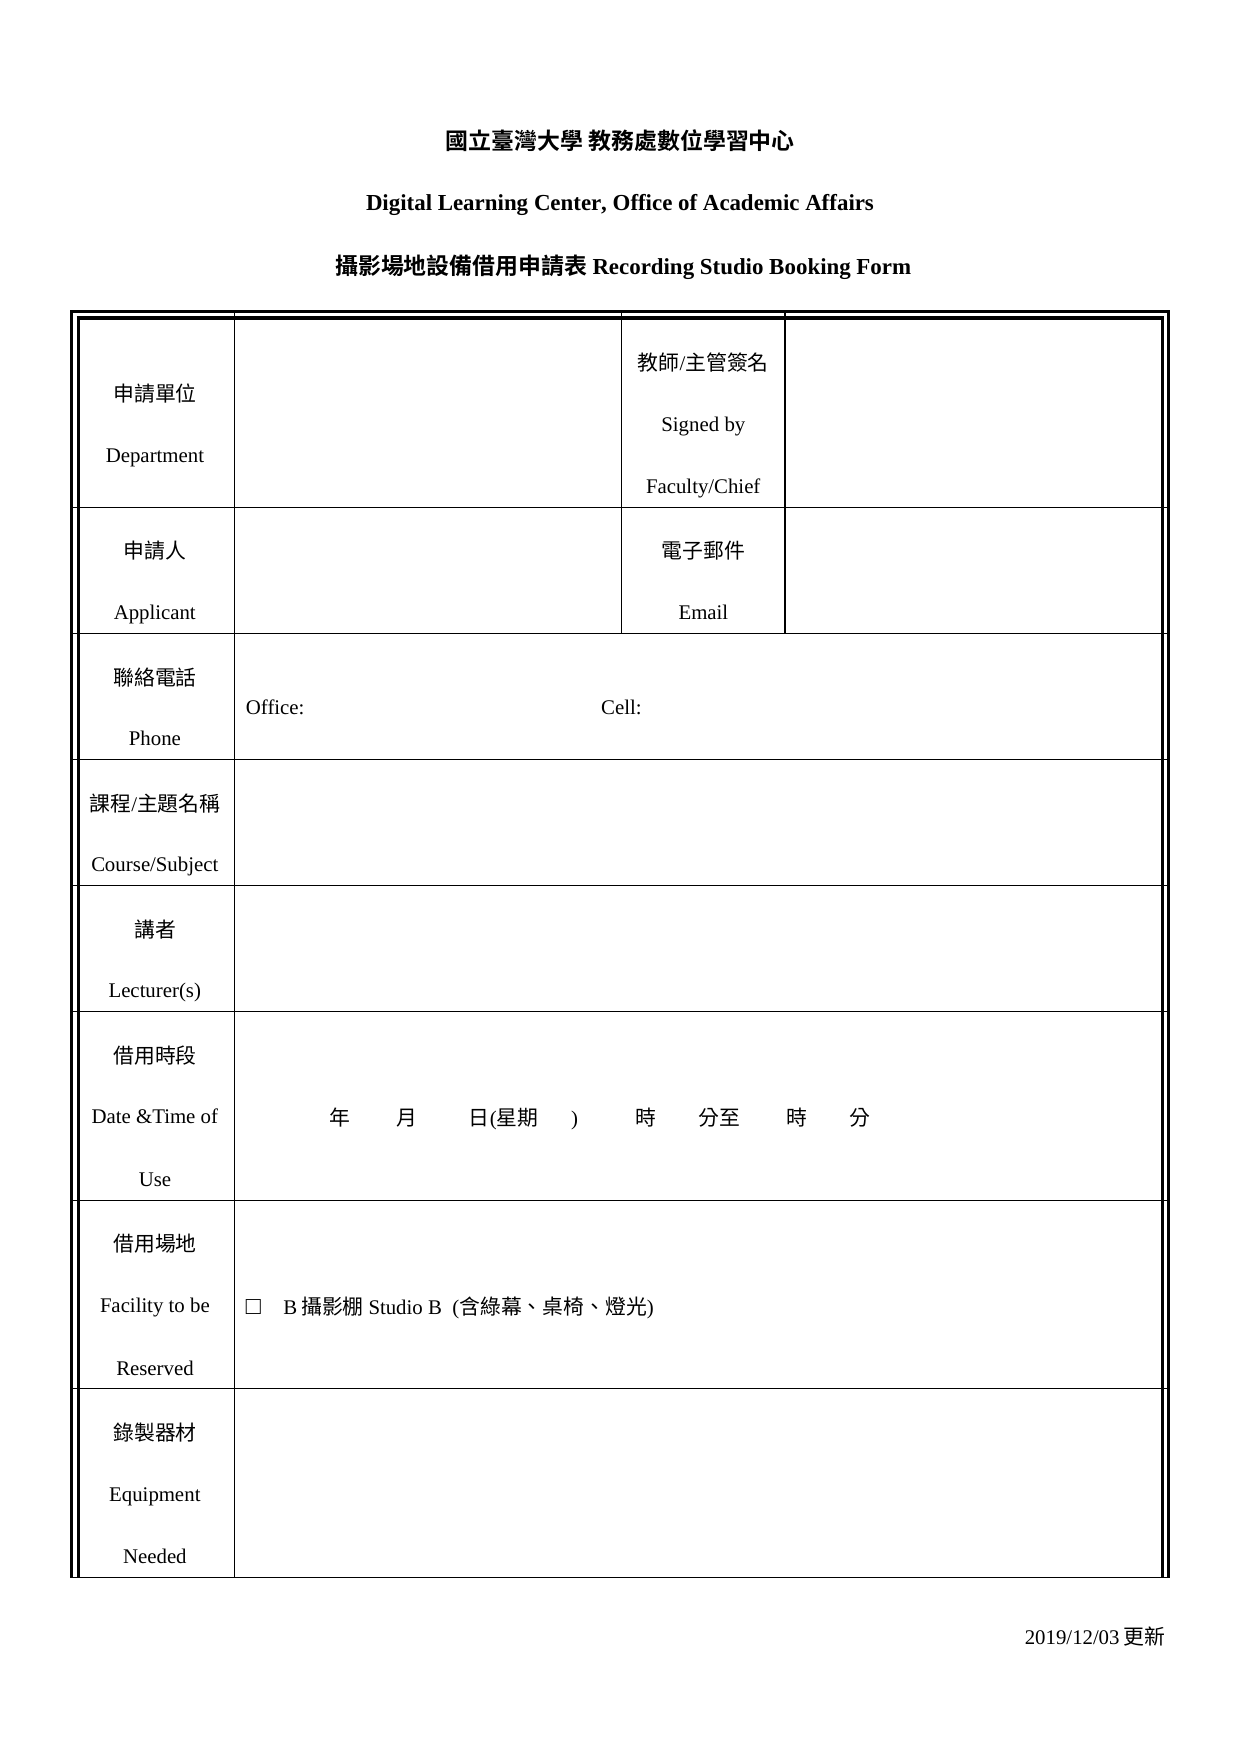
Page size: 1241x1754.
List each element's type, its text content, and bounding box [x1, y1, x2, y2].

text 攝影場地設備借用申請表 Recording Studio Booking Form [75, 223, 1165, 285]
table_cell [235, 886, 1161, 1011]
table_cell 聯絡電話 Phone [80, 634, 234, 759]
table_cell 講者 Lecturer(s) [80, 886, 234, 1011]
table_header 申請單位 Department [75, 313, 234, 507]
table_cell Office: Cell: [235, 634, 1161, 759]
table_header [786, 320, 1161, 507]
table_cell [235, 1389, 1161, 1577]
table_cell 電子郵件 Email [622, 508, 784, 633]
table_cell 課程/主題名稱 Course/Subject [80, 760, 234, 885]
table_header 教師/主管簽名 Signed by Faculty/Chief [622, 320, 784, 507]
table_cell 年 月 日(星期 ) 時 分至 時 分 [235, 1012, 1161, 1200]
table_cell 借用場地 Facility to be Reserved [80, 1201, 234, 1388]
table_cell 錄製器材 Equipment Needed [80, 1389, 234, 1577]
table_header [786, 313, 1165, 507]
table_cell [786, 508, 1161, 633]
table_cell [235, 760, 1161, 885]
text 國立臺灣大學 教務處數位學習中心 [75, 98, 1165, 160]
table_cell [235, 508, 621, 633]
table_cell 借用時段 Date &Time of Use [80, 1012, 234, 1200]
table_cell 申請人 Applicant [80, 508, 234, 633]
table_cell B攝影棚 Studio B (含綠幕、桌椅、燈光) [235, 1201, 1161, 1388]
table_header [235, 320, 621, 507]
text Digital Learning Center, Office of Academic Affairs [75, 160, 1165, 223]
